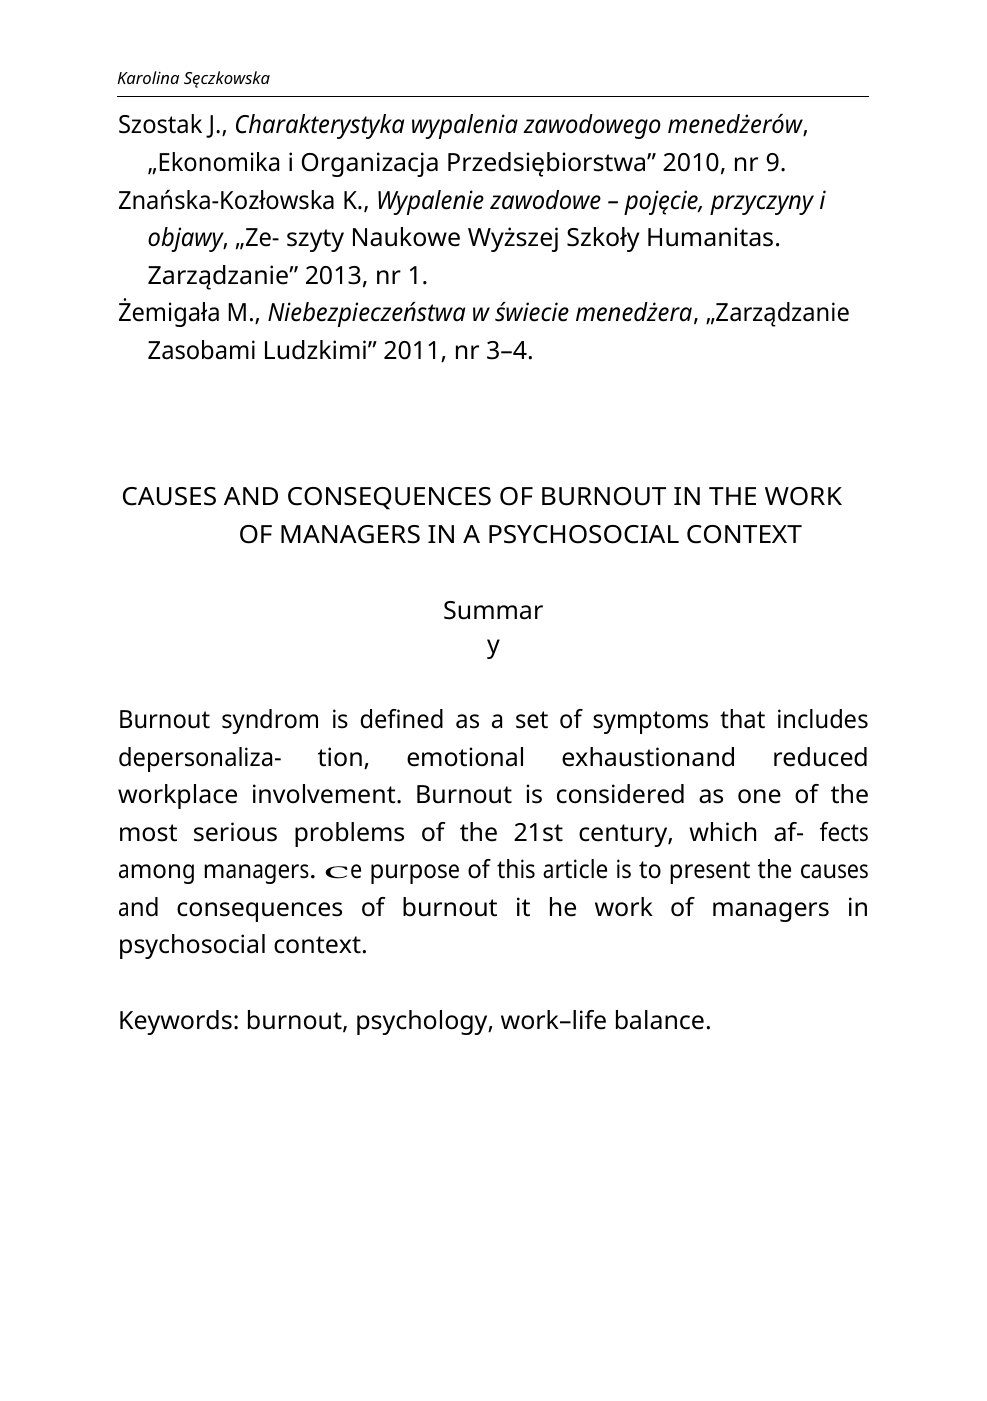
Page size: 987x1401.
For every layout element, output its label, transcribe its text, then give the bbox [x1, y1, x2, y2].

text CAUSES AND CONSEQUENCES OF BURNOUT IN THE WORK OF MANAGERS IN A PSYCHOSOCIAL CONTEXT [121, 479, 880, 551]
text Burnout syndrom is defined as a set of symptoms that includes depersonaliza- tion, emotional exhaustionand reduced workplace involvement. Burnout is considered as one of the most serious problems of the 21st century, which af- fects among managers. e purpose of this article is to present the causes and consequences of burnout it he work of managers in psychosocial context. [118, 702, 869, 961]
text Karolina Sęczkowska [117, 67, 880, 89]
text Szostak J., Charakterystyka wypalenia zawodowego menedżerów, „Ekonomika i Organizacja Przedsiębiorstwa” 2010, nr 9. [118, 107, 867, 179]
text Żemigała M., Niebezpieczeństwa w świecie menedżera, „Zarządzanie Zasobami Ludzkimi” 2011, nr 3–4. [118, 295, 880, 366]
text Znańska-Kozłowska K., Wypalenie zawodowe – pojęcie, przyczyny i objawy, „Ze- szyty Naukowe Wyższej Szkoły Humanitas. Zarządzanie” 2013, nr 1. [118, 183, 880, 291]
text Summary [441, 592, 545, 661]
text Keywords: burnout, psychology, work–life balance. [118, 1003, 880, 1037]
